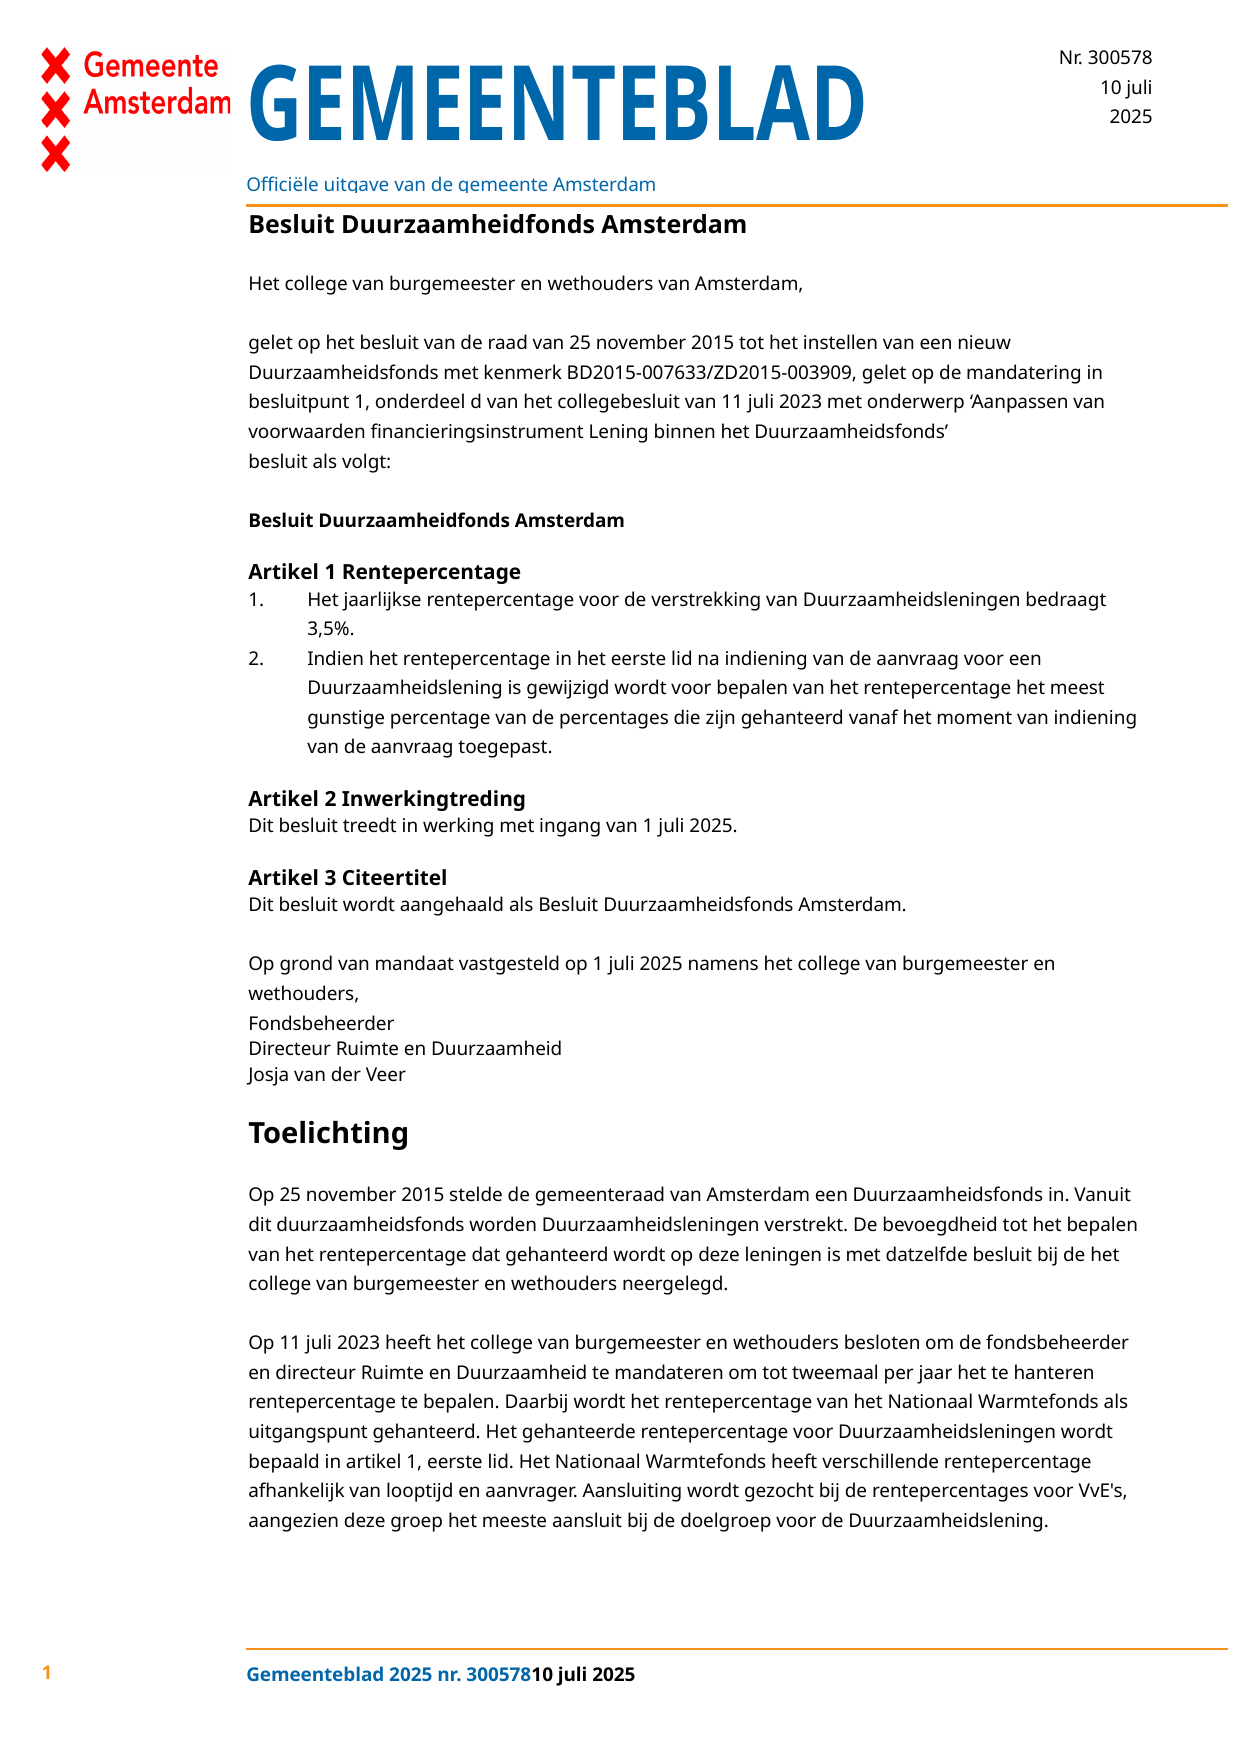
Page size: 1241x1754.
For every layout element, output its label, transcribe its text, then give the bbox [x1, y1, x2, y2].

text Toelichting [248, 1113, 1152, 1152]
text Dit besluit wordt aangehaald als Besluit Duurzaamheidsfonds Amsterdam. [248, 891, 1152, 917]
text Op 25 november 2015 stelde de gemeenteraad van Amsterdam een Duurzaamheidsfonds in. Vanuit dit duurzaamheidsfonds worden Duurzaamheidsleningen verstrekt. De bevoegdheid tot het bepalen van het rentepercentage dat gehanteerd wordt op deze leningen is met datzelfde besluit bij de het college van burgemeester en wethouders neergelegd. [248, 1182, 1152, 1296]
text Fondsbeheerder [248, 1010, 1152, 1036]
text Besluit Duurzaamheidfonds Amsterdam [248, 507, 1152, 533]
text Het college van burgemeester en wethouders van Amsterdam, [248, 270, 1152, 296]
text Directeur Ruimte en Duurzaamheid [248, 1036, 1152, 1061]
picture [41, 47, 231, 172]
text Artikel 2 Inwerkingtreding [248, 784, 1152, 813]
text Dit besluit treedt in werking met ingang van 1 juli 2025. [248, 813, 1152, 838]
list Het jaarlijkse rentepercentage voor de verstrekking van Duurzaamheidsleningen bedraagt 3,5%. [248, 586, 1152, 641]
text gelet op het besluit van de raad van 25 november 2015 tot het instellen van een nieuw Duurzaamheidsfonds met kenmerk BD2015-007633/ZD2015-003909, gelet op de mandatering in besluitpunt 1, onderdeel d van het collegebesluit van 11 juli 2023 met onderwerp ‘Aanpassen van voorwaarden financieringsinstrument Lening binnen het Duurzaamheidsfonds’ [248, 329, 1152, 444]
text Josja van der Veer [248, 1061, 1152, 1087]
text Besluit Duurzaamheidfonds Amsterdam [248, 207, 1152, 241]
text besluit als volgt: [248, 448, 1152, 473]
list Indien het rentepercentage in het eerste lid na indiening van de aanvraag voor een Duurzaamheidslening is gewijzigd wordt voor bepalen van het rentepercentage het meest gunstige percentage van de percentages die zijn gehanteerd vanaf het moment van indiening van de aanvraag toegepast. [248, 645, 1152, 759]
text Artikel 3 Citeertitel [248, 863, 1152, 891]
text Op 11 juli 2023 heeft het college van burgemeester en wethouders besloten om de fondsbeheerder en directeur Ruimte en Duurzaamheid te mandateren om tot tweemaal per jaar het te hanteren rentepercentage te bepalen. Daarbij wordt het rentepercentage van het Nationaal Warmtefonds als uitgangspunt gehanteerd. Het gehanteerde rentepercentage voor Duurzaamheidsleningen wordt bepaald in artikel 1, eerste lid. Het Nationaal Warmtefonds heeft verschillende rentepercentage afhankelijk van looptijd en aanvrager. Aansluiting wordt gezocht bij de rentepercentages voor VvE's, aangezien deze groep het meeste aansluit bij de doelgroep voor de Duurzaamheidslening. [248, 1329, 1152, 1533]
text Op grond van mandaat vastgesteld op 1 juli 2025 namens het college van burgemeester en wethouders, [248, 951, 1152, 1006]
text Artikel 1 Rentepercentage [248, 557, 1152, 586]
